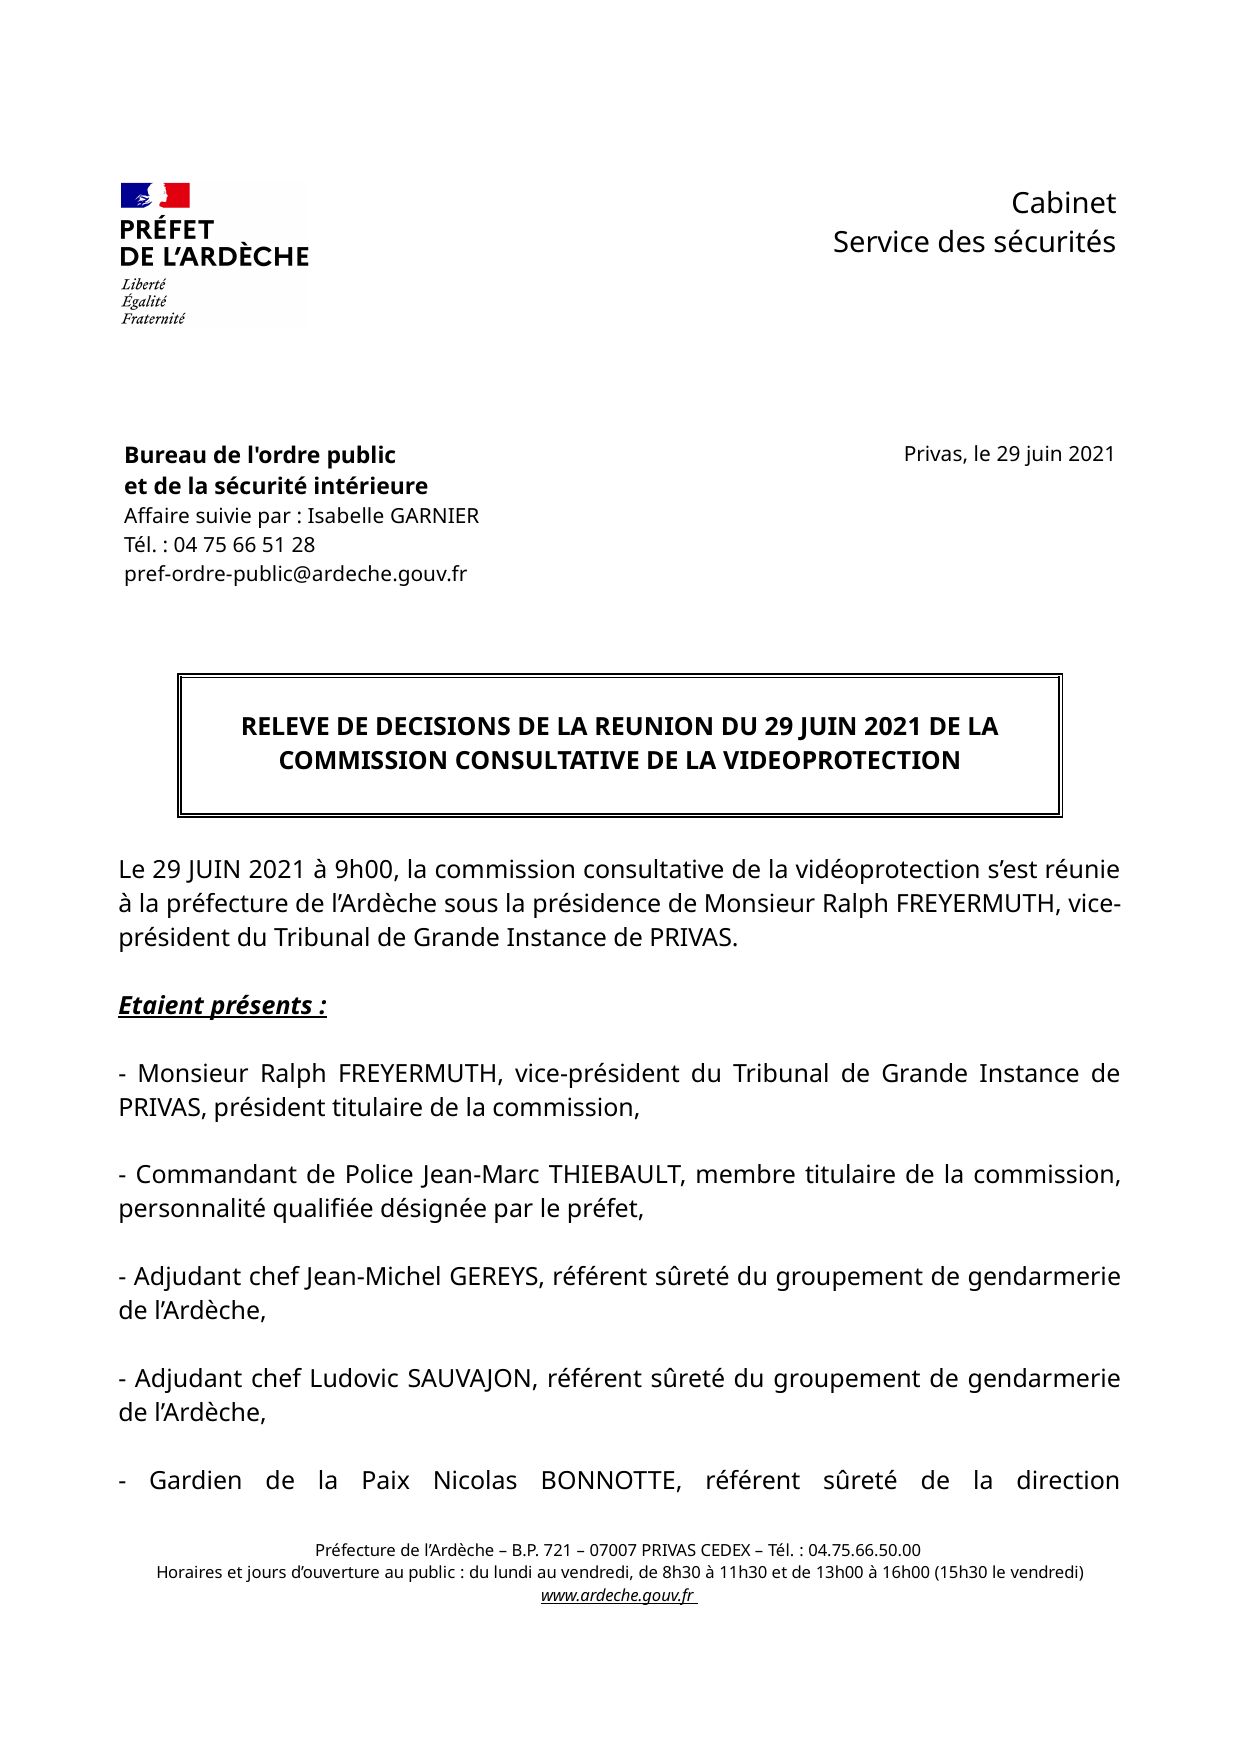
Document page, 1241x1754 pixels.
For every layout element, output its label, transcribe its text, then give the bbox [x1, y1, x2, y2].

text Le 29 JUIN 2021 à 9h00, la commission consultative de la vidéoprotection s’est réunie à la préfecture de l’Ardèche sous la présidence de Monsieur Ralph FREYERMUTH, vice-président du Tribunal de Grande Instance de PRIVAS. [118, 852, 1122, 954]
text RELEVE DE DECISIONS DE LA REUNION DU 29 JUIN 2021 DE LA COMMISSION CONSULTATIVE DE LA VIDEOPROTECTION [182, 702, 1058, 777]
text - Gardien de la Paix Nicolas BONNOTTE, référent sûreté de la direction [118, 1463, 1122, 1497]
text - Adjudant chef Jean-Michel GEREYS, référent sûreté du groupement de gendarmerie de l’Ardèche, [118, 1259, 1122, 1327]
text - Monsieur Ralph FREYERMUTH, vice-président du Tribunal de Grande Instance de PRIVAS, président titulaire de la commission, [118, 1056, 1122, 1123]
text Etaient présents : [118, 988, 1122, 1022]
picture [120, 182, 309, 328]
text - Commandant de Police Jean-Marc THIEBAULT, membre titulaire de la commission, personnalité qualifiée désignée par le préfet, [118, 1157, 1122, 1225]
text - Adjudant chef Ludovic SAUVAJON, référent sûreté du groupement de gendarmerie de l’Ardèche, [118, 1361, 1122, 1429]
